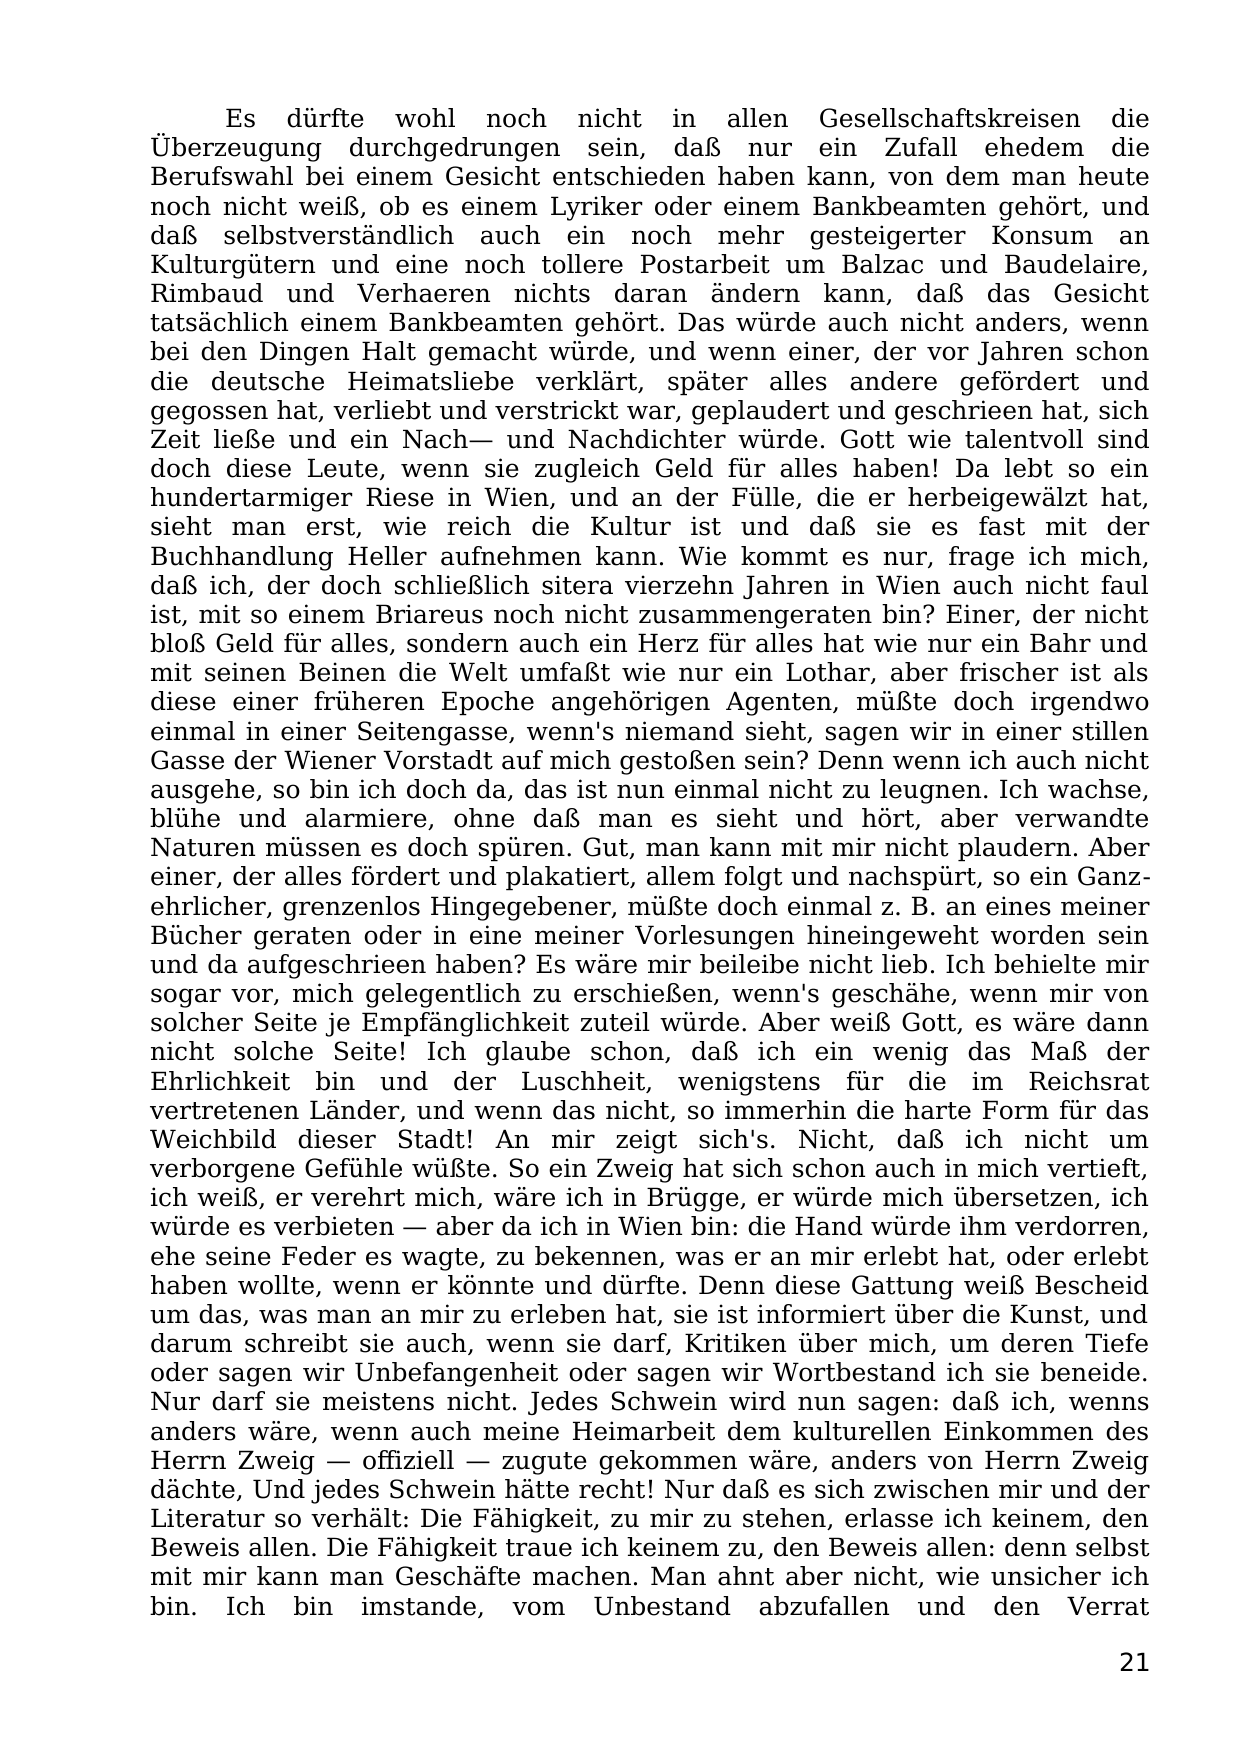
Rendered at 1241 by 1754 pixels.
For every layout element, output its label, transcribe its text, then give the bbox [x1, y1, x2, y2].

text Es dürfte wohl noch nicht in allen Gesellschaftskreisen die Überzeugung durchgedrungen sein, daß nur ein Zufall ehedem die Berufswahl bei einem Gesicht entschieden haben kann, von dem man heute noch nicht weiß, ob es einem Lyriker oder einem Bankbeamten gehört, und daß selbstverständlich auch ein noch mehr gesteigerter Konsum an Kulturgütern und eine noch tollere Postarbeit um Balzac und Baudelaire, Rimbaud und Verhaeren nichts daran ändern kann, daß das Gesicht tatsächlich einem Bankbeamten gehört. Das würde auch nicht anders, wenn bei den Dingen Halt gemacht würde, und wenn einer, der vor Jahren schon die deutsche Heimatsliebe verklärt, später alles andere gefördert und gegossen hat, verliebt und verstrickt war, geplaudert und geschrieen hat, sich Zeit ließe und ein Nach— und Nachdichter würde. Gott wie talentvoll sind doch diese Leute, wenn sie zugleich Geld für alles haben! Da lebt so ein hundertarmiger Riese in Wien, und an der Fülle, die er herbeigewälzt hat, sieht man erst, wie reich die Kultur ist und daß sie es fast mit der Buchhandlung Heller aufnehmen kann. Wie kommt es nur, frage ich mich, daß ich, der doch schließlich sitera vierzehn Jahren in Wien auch nicht faul ist, mit so einem Briareus noch nicht zusammengeraten bin? Einer, der nicht bloß Geld für alles, sondern auch ein Herz für alles hat wie nur ein Bahr und mit seinen Beinen die Welt umfaßt wie nur ein Lothar, aber frischer ist als diese einer früheren Epoche angehörigen Agenten, müßte doch irgendwo einmal in einer Seitengasse, wenn's niemand sieht, sagen wir in einer stillen Gasse der Wiener Vorstadt auf mich gestoßen sein? Denn wenn ich auch nicht ausgehe, so bin ich doch da, das ist nun einmal nicht zu leugnen. Ich wachse, blühe und alarmiere, ohne daß man es sieht und hört, aber verwandte Naturen müssen es doch spüren. Gut, man kann mit mir nicht plaudern. Aber einer, der alles fördert und plakatiert, allem folgt und nachspürt, so ein Ganz­ehrlicher, grenzenlos Hingegebener, müßte doch einmal z. B. an eines meiner Bücher geraten oder in eine meiner Vorlesungen hineingeweht worden sein und da aufgeschrieen haben? Es wäre mir beileibe nicht lieb. Ich behielte mir sogar vor, mich gelegentlich zu erschießen, wenn's geschähe, wenn mir von solcher Seite je Empfänglichkeit zuteil würde. Aber weiß Gott, es wäre dann nicht solche Seite! Ich glaube schon, daß ich ein wenig das Maß der Ehrlichkeit bin und der Luschheit, wenigstens für die im Reichsrat vertretenen Länder, und wenn das nicht, so immerhin die harte Form für das Weichbild dieser Stadt! An mir zeigt sich's. Nicht, daß ich nicht um verborgene Gefühle wüßte. So ein Zweig hat sich schon auch in mich vertieft, ich weiß, er verehrt mich, wäre ich in Brügge, er würde mich übersetzen, ich würde es verbieten — aber da ich in Wien bin: die Hand würde ihm verdorren, ehe seine Feder es wagte, zu bekennen, was er an mir erlebt hat, oder erlebt haben wollte, wenn er könnte und dürfte. Denn diese Gattung weiß Bescheid um das, was man an mir zu erleben hat, sie ist informiert über die Kunst, und darum schreibt sie auch, wenn sie darf, Kritiken über mich, um deren Tiefe oder sagen wir Unbefangenheit oder sagen wir Wortbestand ich sie beneide. Nur darf sie meistens nicht. Jedes Schwein wird nun sagen: daß ich, wenns anders wäre, wenn auch meine Heimarbeit dem kulturellen Einkommen des Herrn Zweig — offiziell — zugute gekommen wäre, anders von Herrn Zweig dächte, Und jedes Schwein hätte recht! Nur daß es sich zwischen mir und der Literatur so verhält: Die Fähigkeit, zu mir zu stehen, erlasse ich keinem, den Beweis allen. Die Fähigkeit traue ich keinem zu, den Beweis allen: denn selbst mit mir kann man Geschäfte machen. Man ahnt aber nicht, wie unsicher ich bin. Ich bin imstande, vom Unbestand abzufallen und den Verrat [150, 104, 1151, 1621]
